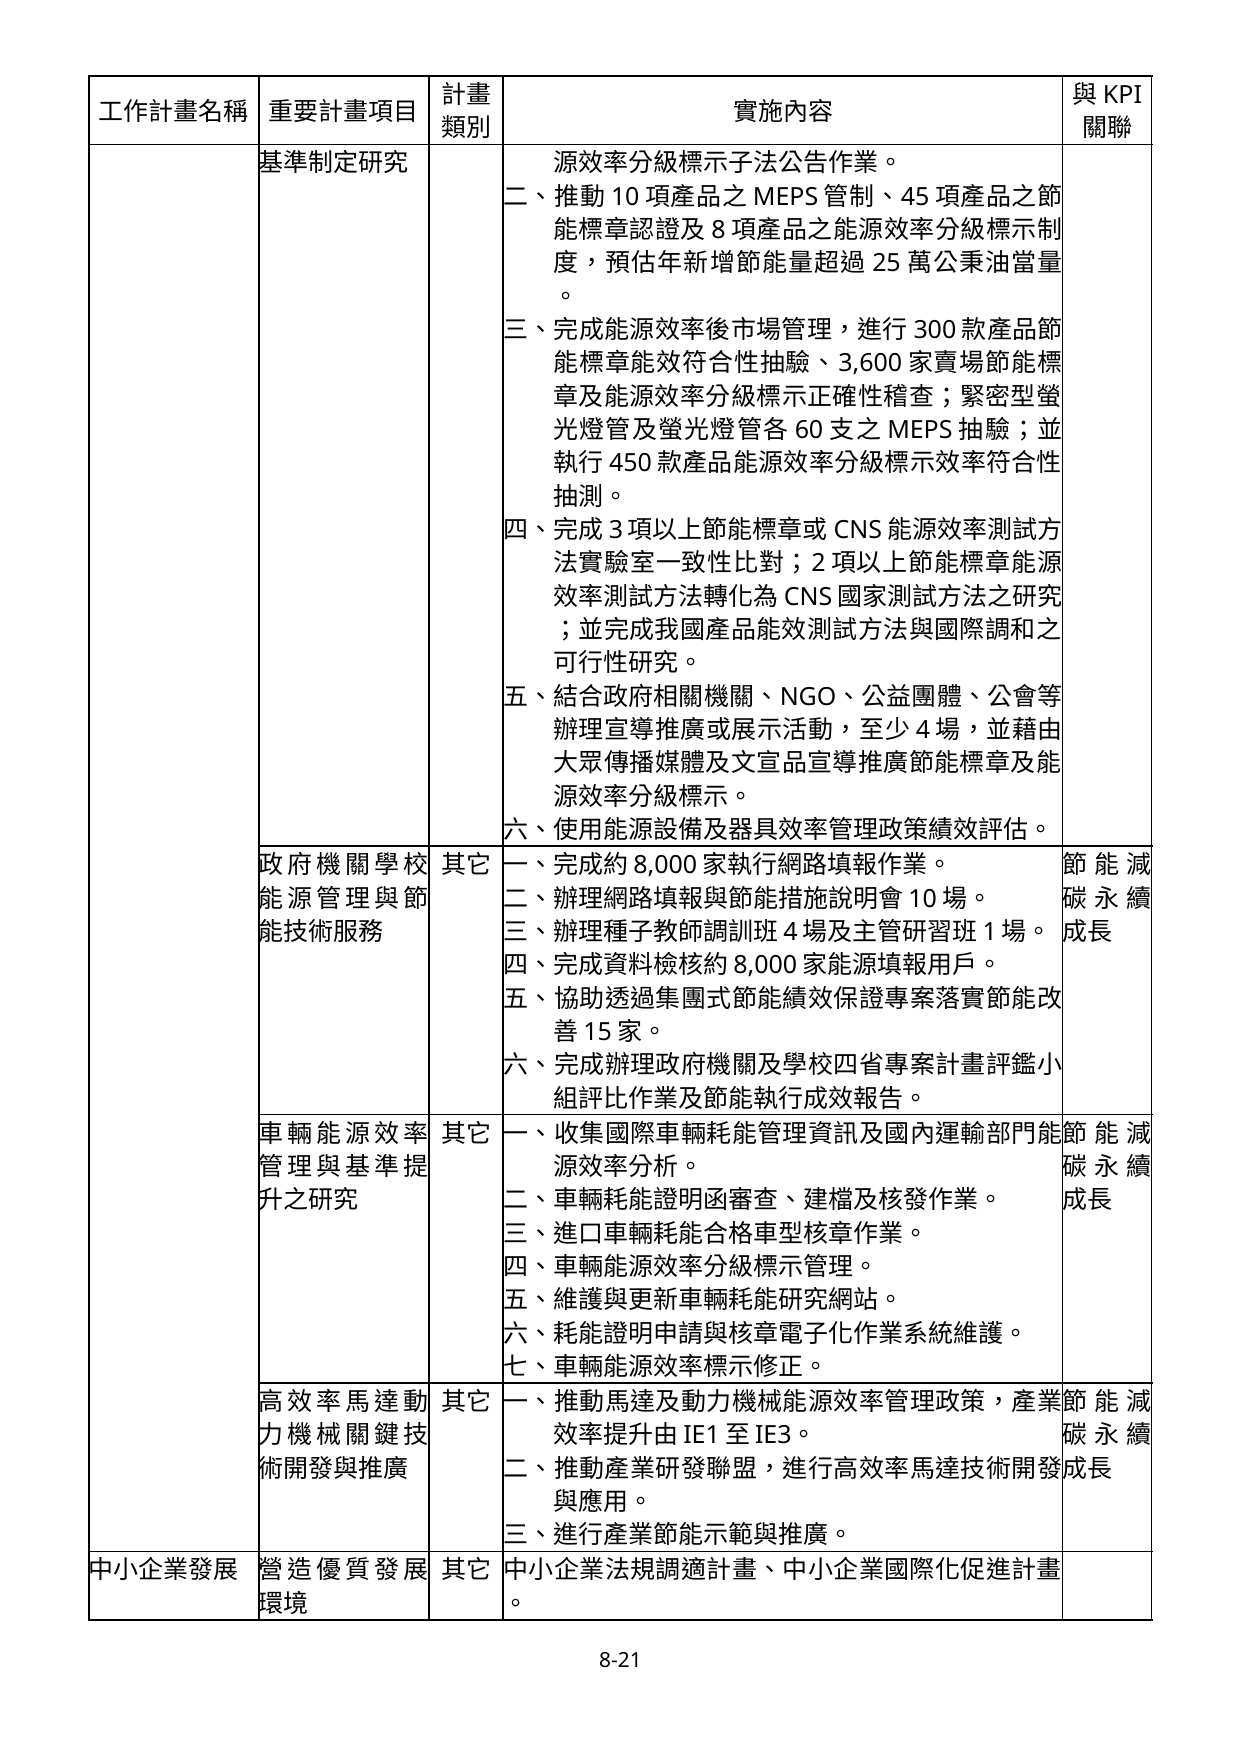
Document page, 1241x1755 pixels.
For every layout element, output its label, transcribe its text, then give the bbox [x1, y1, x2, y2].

table_cell [90, 145, 258, 1551]
table_header 工作計畫名稱 [90, 77, 258, 143]
table_header 實施內容 [504, 77, 1062, 143]
table_cell [430, 145, 502, 845]
table_cell [1063, 145, 1151, 845]
table_cell 中小企業發展 [90, 1552, 258, 1619]
table_cell 一、收集國際車輛耗能管理資訊及國內運輸部門能源效率分析。 二、車輛耗能證明函審查、建檔及核發作業。 三、進口車輛耗能合格車型核章作業。 四、車輛能源效率分級標示管理。 五、維護與更新車輛耗能研究網站。 六、耗能證明申請與核章電子化作業系統維護。 七、車輛能源效率標示修正。 [504, 1115, 1062, 1382]
table_cell 其它 [430, 1552, 502, 1619]
table_header 與KPI關聯 [1063, 77, 1151, 143]
table_header 計畫類別 [430, 77, 502, 143]
table_cell 其它 [430, 847, 502, 1114]
table_cell 政府機關學校能源管理與節能技術服務 [260, 847, 428, 1114]
table_cell 車輛能源效率管理與基準提升之研究 [260, 1115, 428, 1382]
table_cell 節能減碳永續成長 [1063, 847, 1151, 1114]
table_cell 一、完成約8,000家執行網路填報作業。 二、辦理網路填報與節能措施說明會10場。 三、辦理種子教師調訓班4場及主管研習班1場。 四、完成資料檢核約8,000家能源填報用戶。 五、協助透過集團式節能績效保證專案落實節能改善15家。 六、完成辦理政府機關及學校四省專案計畫評鑑小組評比作業及節能執行成效報告。 [504, 847, 1062, 1114]
table_cell 節能減碳永續成長 [1063, 1115, 1151, 1382]
table_cell 其它 [430, 1384, 502, 1551]
table_cell 高效率馬達動力機械關鍵技術開發與推廣 [260, 1384, 428, 1551]
table_cell 一、推動馬達及動力機械能源效率管理政策，產業效率提升由IE1至IE3。 二、推動產業研發聯盟，進行高效率馬達技術開發與應用。 三、進行產業節能示範與推廣。 [504, 1384, 1062, 1551]
table_cell 基準制定研究 [260, 145, 428, 845]
table_cell 源效率分級標示子法公告作業。 二、推動10項產品之MEPS管制、45項產品之節能標章認證及8項產品之能源效率分級標示制度，預估年新增節能量超過25萬公秉油當量。 三、完成能源效率後市場管理，進行300款產品節能標章能效符合性抽驗、3,600家賣場節能標章及能源效率分級標示正確性稽查；緊密型螢光燈管及螢光燈管各60支之MEPS抽驗；並執行450款產品能源效率分級標示效率符合性抽測。 四、完成3項以上節能標章或CNS能源效率測試方法實驗室一致性比對；2項以上節能標章能源效率測試方法轉化為CNS國家測試方法之研究；並完成我國產品能效測試方法與國際調和之可行性研究。 五、結合政府相關機關、NGO、公益團體、公會等辦理宣導推廣或展示活動，至少4場，並藉由大眾傳播媒體及文宣品宣導推廣節能標章及能源效率分級標示。 六、使用能源設備及器具效率管理政策績效評估。 [504, 145, 1062, 845]
table_cell 節能減碳永續成長 [1063, 1384, 1151, 1551]
table_cell 中小企業法規調適計畫、中小企業國際化促進計畫。 [504, 1552, 1062, 1619]
table_cell 其它 [430, 1115, 502, 1382]
table_cell [1063, 1552, 1151, 1619]
table_header 重要計畫項目 [260, 77, 428, 143]
table_cell 營造優質發展環境 [260, 1552, 428, 1619]
